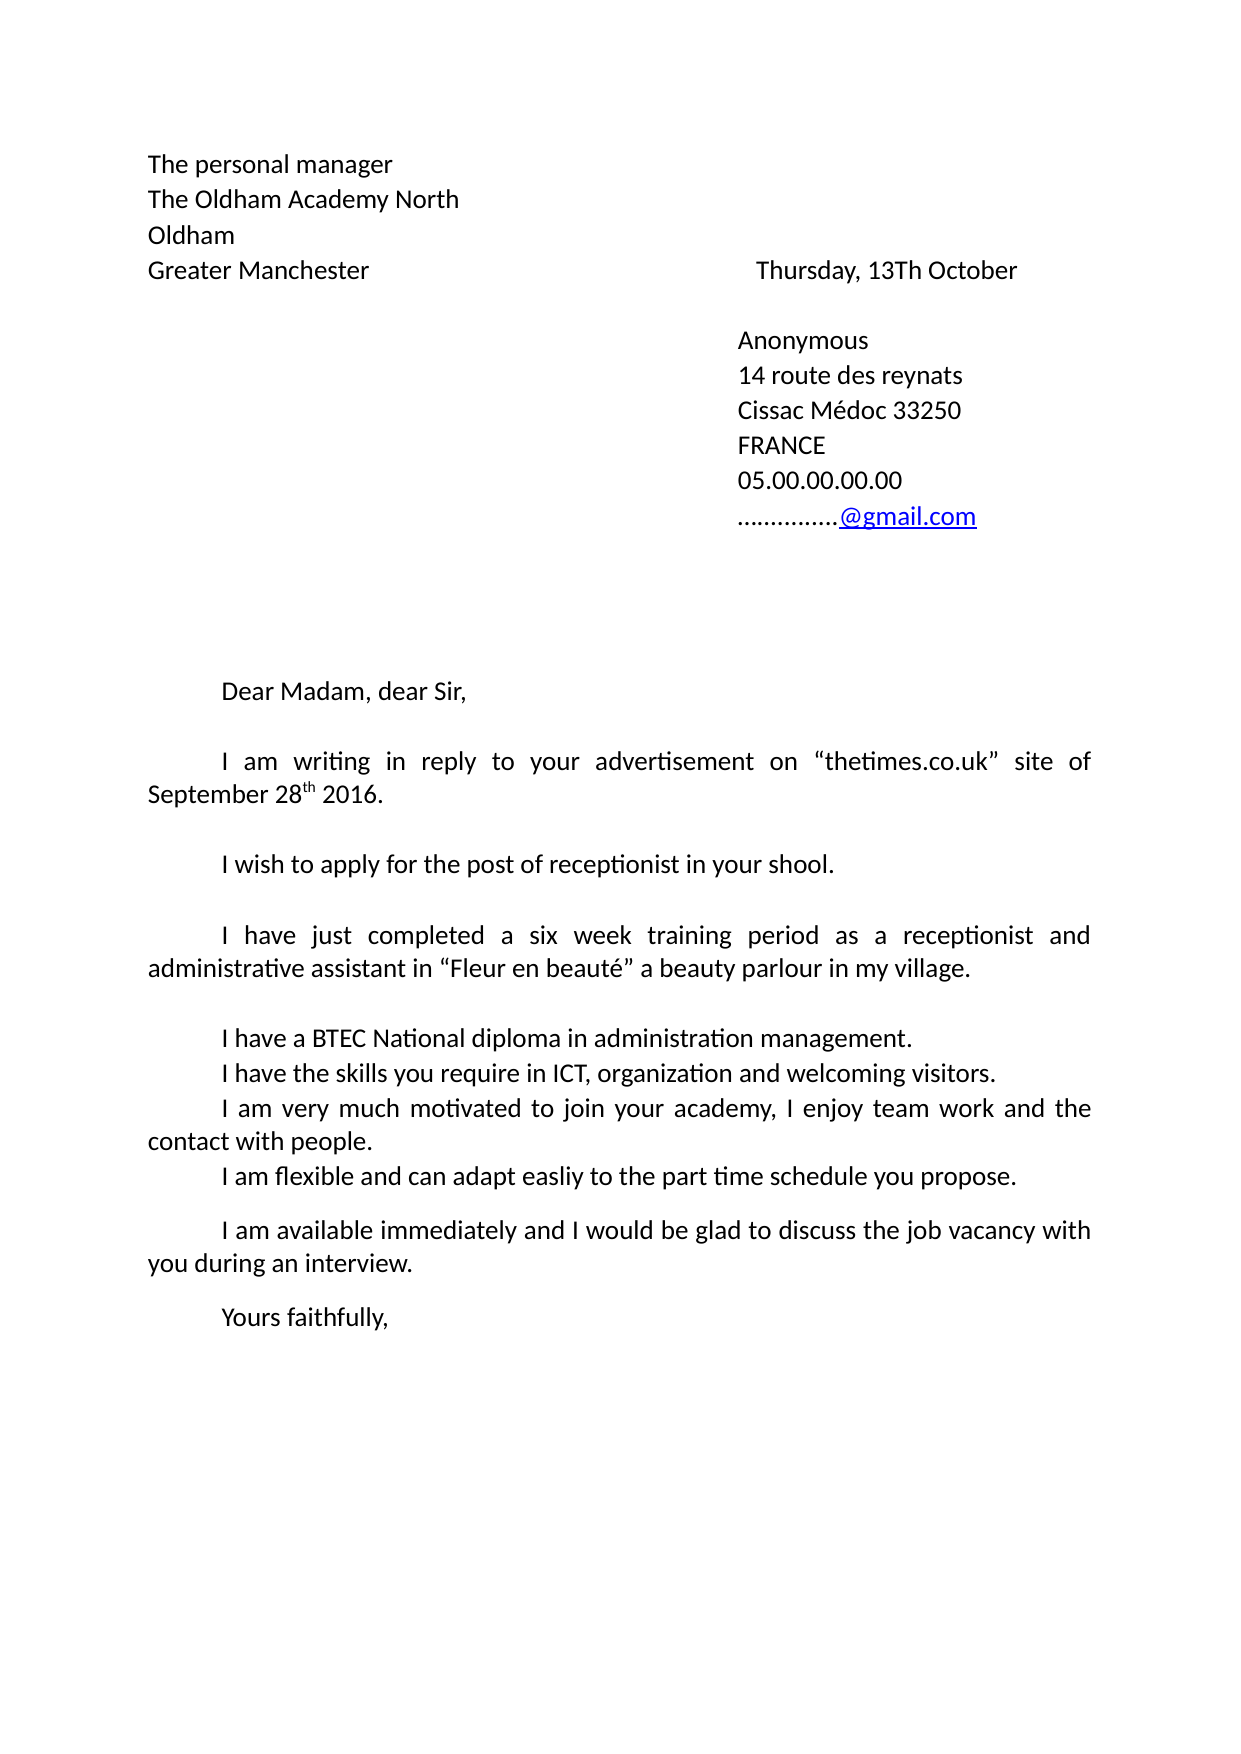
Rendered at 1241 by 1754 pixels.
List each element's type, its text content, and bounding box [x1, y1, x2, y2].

text Anonymous [148, 323, 1093, 356]
text I have just completed a six week training period as a receptionist and administrative assistant in “Fleur en beauté” a beauty parlour in my village. [148, 918, 1093, 984]
text Cissac Médoc 33250 [148, 393, 1093, 426]
text Yours faithfully, [148, 1300, 1093, 1333]
text I have the skills you require in ICT, organization and welcoming visitors. [148, 1056, 1093, 1089]
text I wish to apply for the post of receptionist in your shool. [148, 848, 1093, 881]
text I have a BTEC National diploma in administration management. [148, 1021, 1093, 1054]
text Dear Madam, dear Sir, [148, 674, 1093, 707]
text The personal manager [148, 148, 1093, 181]
text FRANCE [148, 428, 1093, 461]
text The Oldham Academy North [148, 183, 1093, 216]
text I am flexible and can adapt easliy to the part time schedule you propose. [148, 1159, 1093, 1192]
text 14 route des reynats [148, 358, 1093, 391]
text I am writing in reply to your advertisement on “thetimes.co.uk” site of September 28th 2016. [148, 744, 1093, 810]
text …............@gmail.com [148, 499, 1093, 532]
text Oldham [148, 218, 1093, 251]
text I am available immediately and I would be glad to discuss the job vacancy with you during an interview. [148, 1213, 1093, 1279]
text 05.00.00.00.00 [148, 463, 1093, 497]
text Greater Manchester Thursday, 13Th October [148, 253, 1093, 286]
text I am very much motivated to join your academy, I enjoy team work and the contact with people. [148, 1091, 1093, 1157]
